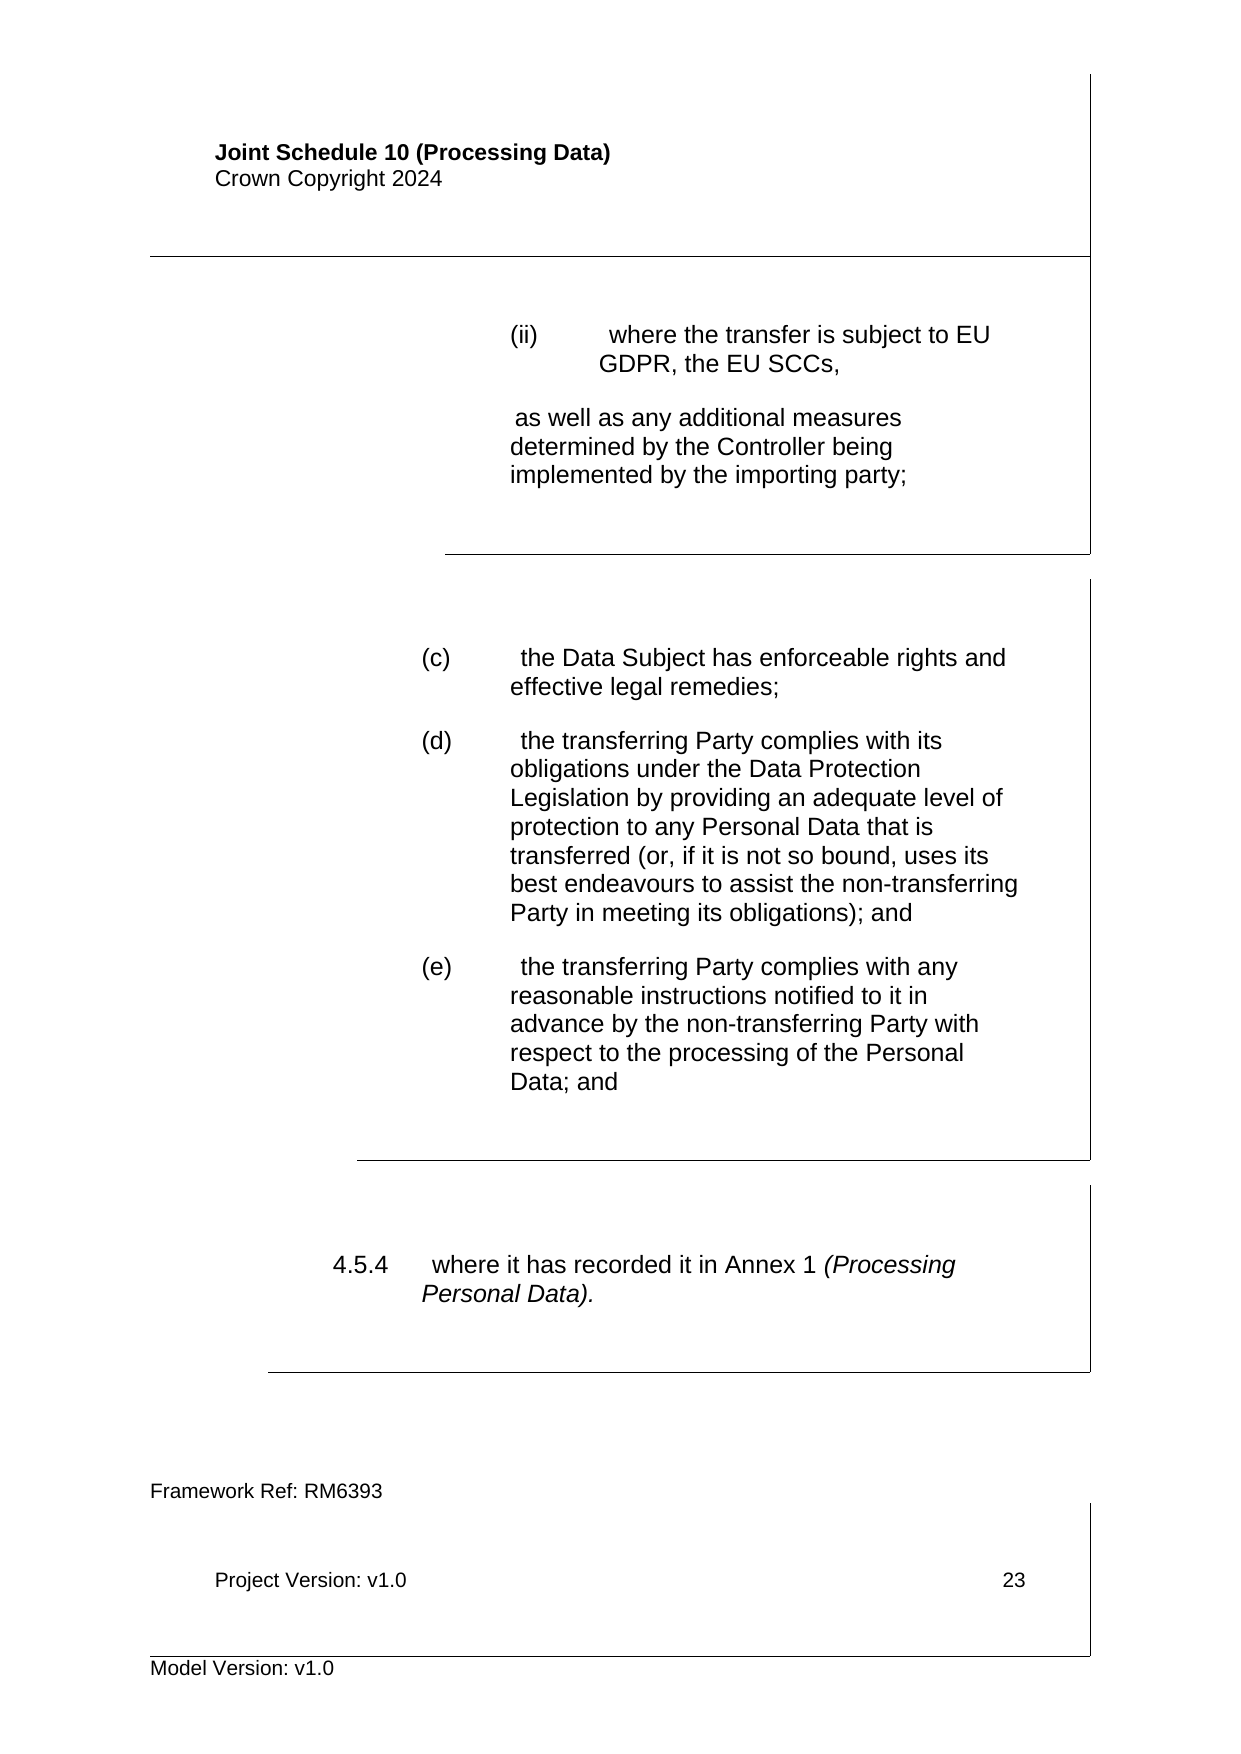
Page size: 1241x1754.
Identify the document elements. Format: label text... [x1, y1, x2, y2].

list the Data Subject has enforceable rights and effective legal remedies; [357, 579, 1090, 661]
text as well as any additional measures determined by the Controller being implemented by the importing party; [445, 338, 1090, 554]
list where the transfer is subject to EU GDPR, the EU SCCs, [445, 256, 1090, 338]
list the transferring Party complies with any reasonable instructions notified to it in advance by the non-transferring Party with respect to the processing of the Personal Data; and [357, 887, 1090, 1160]
list the transferring Party complies with its obligations under the Data Protection Legislation by providing an adequate level of protection to any Personal Data that is transferred (or, if it is not so bound, uses its best endeavours to assist the non-transferring Party in meeting its obligations); and [357, 661, 1090, 887]
text 4.5.4 where it has recorded it in Annex 1 (Processing Personal Data). [268, 1185, 1090, 1372]
